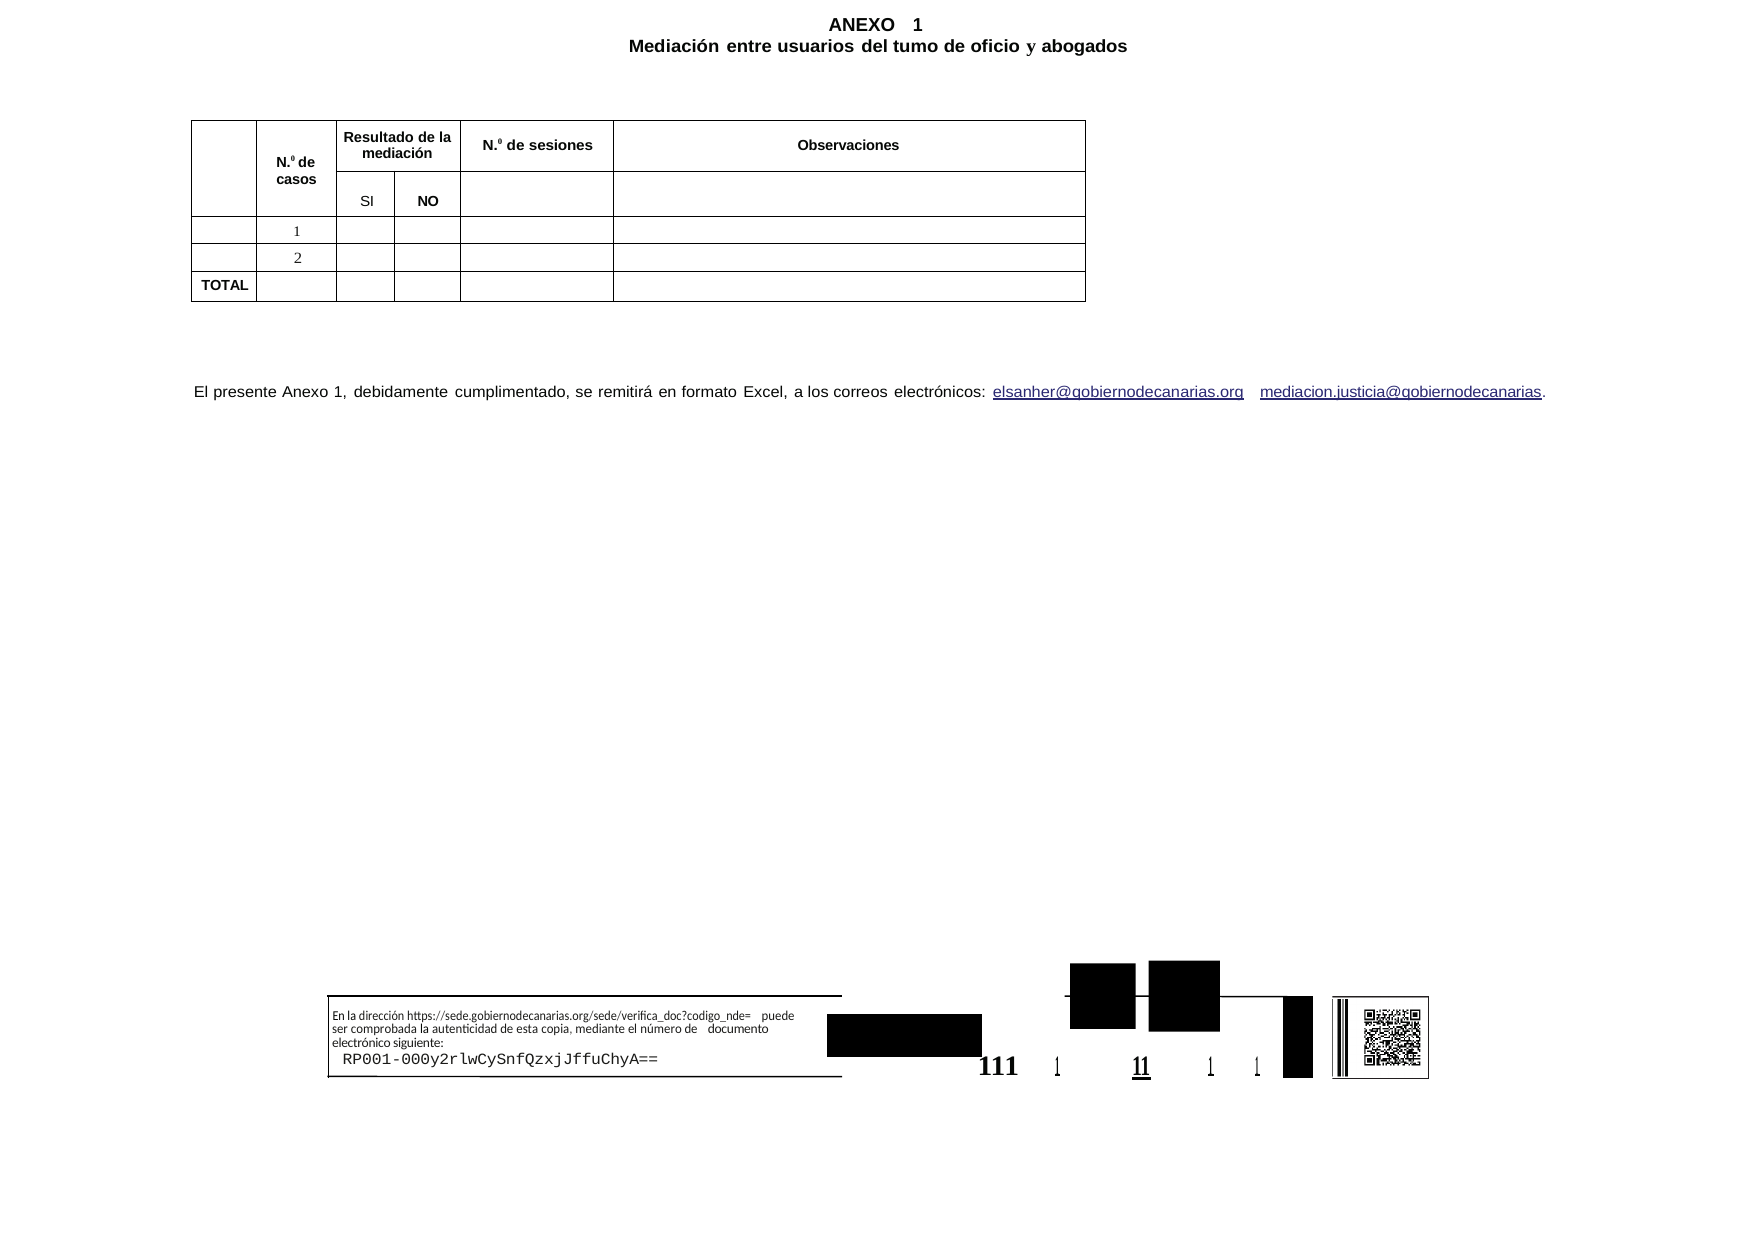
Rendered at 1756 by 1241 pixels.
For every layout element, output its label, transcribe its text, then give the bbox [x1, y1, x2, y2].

table_header Resultado de la mediación [337, 121, 460, 171]
table_cell [461, 272, 613, 301]
table_cell NO [395, 172, 460, 216]
table_cell [461, 172, 613, 216]
subtitle ANEXO 1 [616, 14, 1136, 35]
table_cell [614, 217, 1085, 243]
table_header Observaciones [614, 121, 1085, 171]
text Mediación entre usuarios del tumo de oficio y abogados [620, 35, 1136, 57]
table_cell [395, 272, 460, 301]
table_header N.0 de sesiones [461, 121, 613, 171]
table_cell [337, 217, 394, 243]
table_cell [461, 244, 613, 271]
table_cell 2 [257, 244, 336, 271]
text El presente Anexo 1, debidamente cumplimentado, se remitirá en formato Excel, a los correos electrónicos: elsanher@qobiernodecanarias.org mediacion.justicia@qobiernodecanarias. [194, 382, 1611, 400]
table_cell [614, 272, 1085, 301]
table_cell [192, 217, 256, 243]
table_cell [337, 272, 394, 301]
table_cell [192, 244, 256, 271]
table_cell [395, 244, 460, 271]
table_cell [257, 272, 336, 301]
table_header N.0 de casos [257, 121, 336, 216]
table_header [192, 121, 256, 216]
table_cell SI [337, 172, 394, 216]
table_cell [461, 217, 613, 243]
table_cell [395, 217, 460, 243]
table_cell 1 [257, 217, 336, 243]
table_cell [614, 244, 1085, 271]
table_cell [337, 244, 394, 271]
table_cell TOTAL [192, 272, 256, 301]
table_cell [614, 172, 1085, 216]
